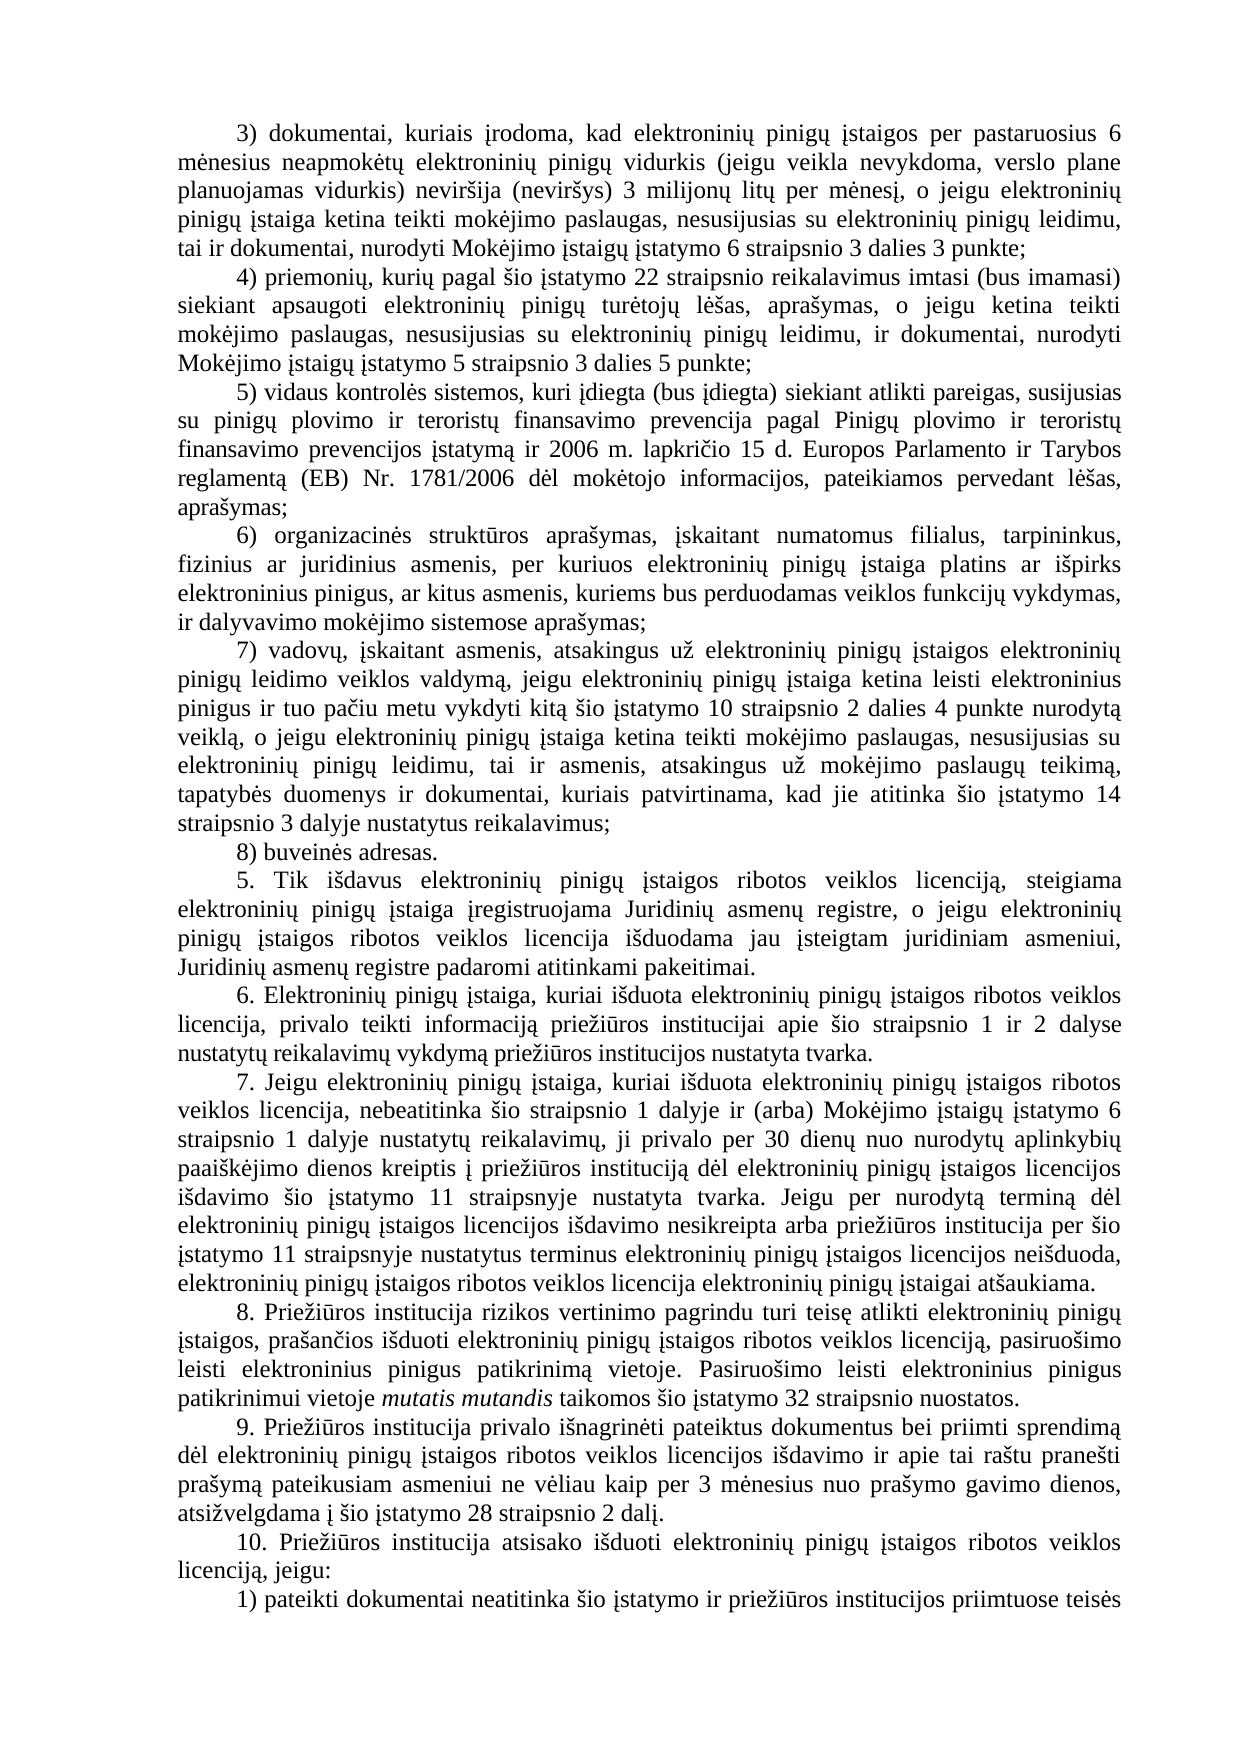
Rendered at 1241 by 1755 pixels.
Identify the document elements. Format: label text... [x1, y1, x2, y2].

text 6) organizacinės struktūros aprašymas, įskaitant numatomus filialus, tarpininkus, fizinius ar juridinius asmenis, per kuriuos elektroninių pinigų įstaiga platins ar išpirks elektroninius pinigus, ar kitus asmenis, kuriems bus perduodamas veiklos funkcijų vykdymas, ir dalyvavimo mokėjimo sistemose aprašymas; [177, 521, 1122, 636]
text 3) dokumentai, kuriais įrodoma, kad elektroninių pinigų įstaigos per pastaruosius 6 mėnesius neapmokėtų elektroninių pinigų vidurkis (jeigu veikla nevykdoma, verslo plane planuojamas vidurkis) neviršija (neviršys) 3 milijonų litų per mėnesį, o jeigu elektroninių pinigų įstaiga ketina teikti mokėjimo paslaugas, nesusijusias su elektroninių pinigų leidimu, tai ir dokumentai, nurodyti Mokėjimo įstaigų įstatymo 6 straipsnio 3 dalies 3 punkte; [177, 118, 1122, 262]
text 8. Priežiūros institucija rizikos vertinimo pagrindu turi teisę atlikti elektroninių pinigų įstaigos, prašančios išduoti elektroninių pinigų įstaigos ribotos veiklos licenciją, pasiruošimo leisti elektroninius pinigus patikrinimą vietoje. Pasiruošimo leisti elektroninius pinigus patikrinimui vietoje mutatis mutandis taikomos šio įstatymo 32 straipsnio nuostatos. [177, 1297, 1122, 1412]
text 5. Tik išdavus elektroninių pinigų įstaigos ribotos veiklos licenciją, steigiama elektroninių pinigų įstaiga įregistruojama Juridinių asmenų registre, o jeigu elektroninių pinigų įstaigos ribotos veiklos licencija išduodama jau įsteigtam juridiniam asmeniui, Juridinių asmenų registre padaromi atitinkami pakeitimai. [177, 866, 1122, 981]
text 10. Priežiūros institucija atsisako išduoti elektroninių pinigų įstaigos ribotos veiklos licenciją, jeigu: [177, 1527, 1122, 1584]
text 7. Jeigu elektroninių pinigų įstaiga, kuriai išduota elektroninių pinigų įstaigos ribotos veiklos licencija, nebeatitinka šio straipsnio 1 dalyje ir (arba) Mokėjimo įstaigų įstatymo 6 straipsnio 1 dalyje nustatytų reikalavimų, ji privalo per 30 dienų nuo nurodytų aplinkybių paaiškėjimo dienos kreiptis į priežiūros instituciją dėl elektroninių pinigų įstaigos licencijos išdavimo šio įstatymo 11 straipsnyje nustatyta tvarka. Jeigu per nurodytą terminą dėl elektroninių pinigų įstaigos licencijos išdavimo nesikreipta arba priežiūros institucija per šio įstatymo 11 straipsnyje nustatytus terminus elektroninių pinigų įstaigos licencijos neišduoda, elektroninių pinigų įstaigos ribotos veiklos licencija elektroninių pinigų įstaigai atšaukiama. [177, 1067, 1122, 1297]
text 9. Priežiūros institucija privalo išnagrinėti pateiktus dokumentus bei priimti sprendimą dėl elektroninių pinigų įstaigos ribotos veiklos licencijos išdavimo ir apie tai raštu pranešti prašymą pateikusiam asmeniui ne vėliau kaip per 3 mėnesius nuo prašymo gavimo dienos, atsižvelgdama į šio įstatymo 28 straipsnio 2 dalį. [177, 1412, 1122, 1527]
text 8) buveinės adresas. [177, 837, 1122, 866]
text 1) pateikti dokumentai neatitinka šio įstatymo ir priežiūros institucijos priimtuose teisės [177, 1584, 1122, 1613]
text 7) vadovų, įskaitant asmenis, atsakingus už elektroninių pinigų įstaigos elektroninių pinigų leidimo veiklos valdymą, jeigu elektroninių pinigų įstaiga ketina leisti elektroninius pinigus ir tuo pačiu metu vykdyti kitą šio įstatymo 10 straipsnio 2 dalies 4 punkte nurodytą veiklą, o jeigu elektroninių pinigų įstaiga ketina teikti mokėjimo paslaugas, nesusijusias su elektroninių pinigų leidimu, tai ir asmenis, atsakingus už mokėjimo paslaugų teikimą, tapatybės duomenys ir dokumentai, kuriais patvirtinama, kad jie atitinka šio įstatymo 14 straipsnio 3 dalyje nustatytus reikalavimus; [177, 636, 1122, 837]
text 5) vidaus kontrolės sistemos, kuri įdiegta (bus įdiegta) siekiant atlikti pareigas, susijusias su pinigų plovimo ir teroristų finansavimo prevencija pagal Pinigų plovimo ir teroristų finansavimo prevencijos įstatymą ir 2006 m. lapkričio 15 d. Europos Parlamento ir Tarybos reglamentą (EB) Nr. 1781/2006 dėl mokėtojo informacijos, pateikiamos pervedant lėšas, aprašymas; [177, 377, 1122, 521]
text 4) priemonių, kurių pagal šio įstatymo 22 straipsnio reikalavimus imtasi (bus imamasi) siekiant apsaugoti elektroninių pinigų turėtojų lėšas, aprašymas, o jeigu ketina teikti mokėjimo paslaugas, nesusijusias su elektroninių pinigų leidimu, ir dokumentai, nurodyti Mokėjimo įstaigų įstatymo 5 straipsnio 3 dalies 5 punkte; [177, 262, 1122, 377]
text 6. Elektroninių pinigų įstaiga, kuriai išduota elektroninių pinigų įstaigos ribotos veiklos licencija, privalo teikti informaciją priežiūros institucijai apie šio straipsnio 1 ir 2 dalyse nustatytų reikalavimų vykdymą priežiūros institucijos nustatyta tvarka. [177, 981, 1122, 1067]
